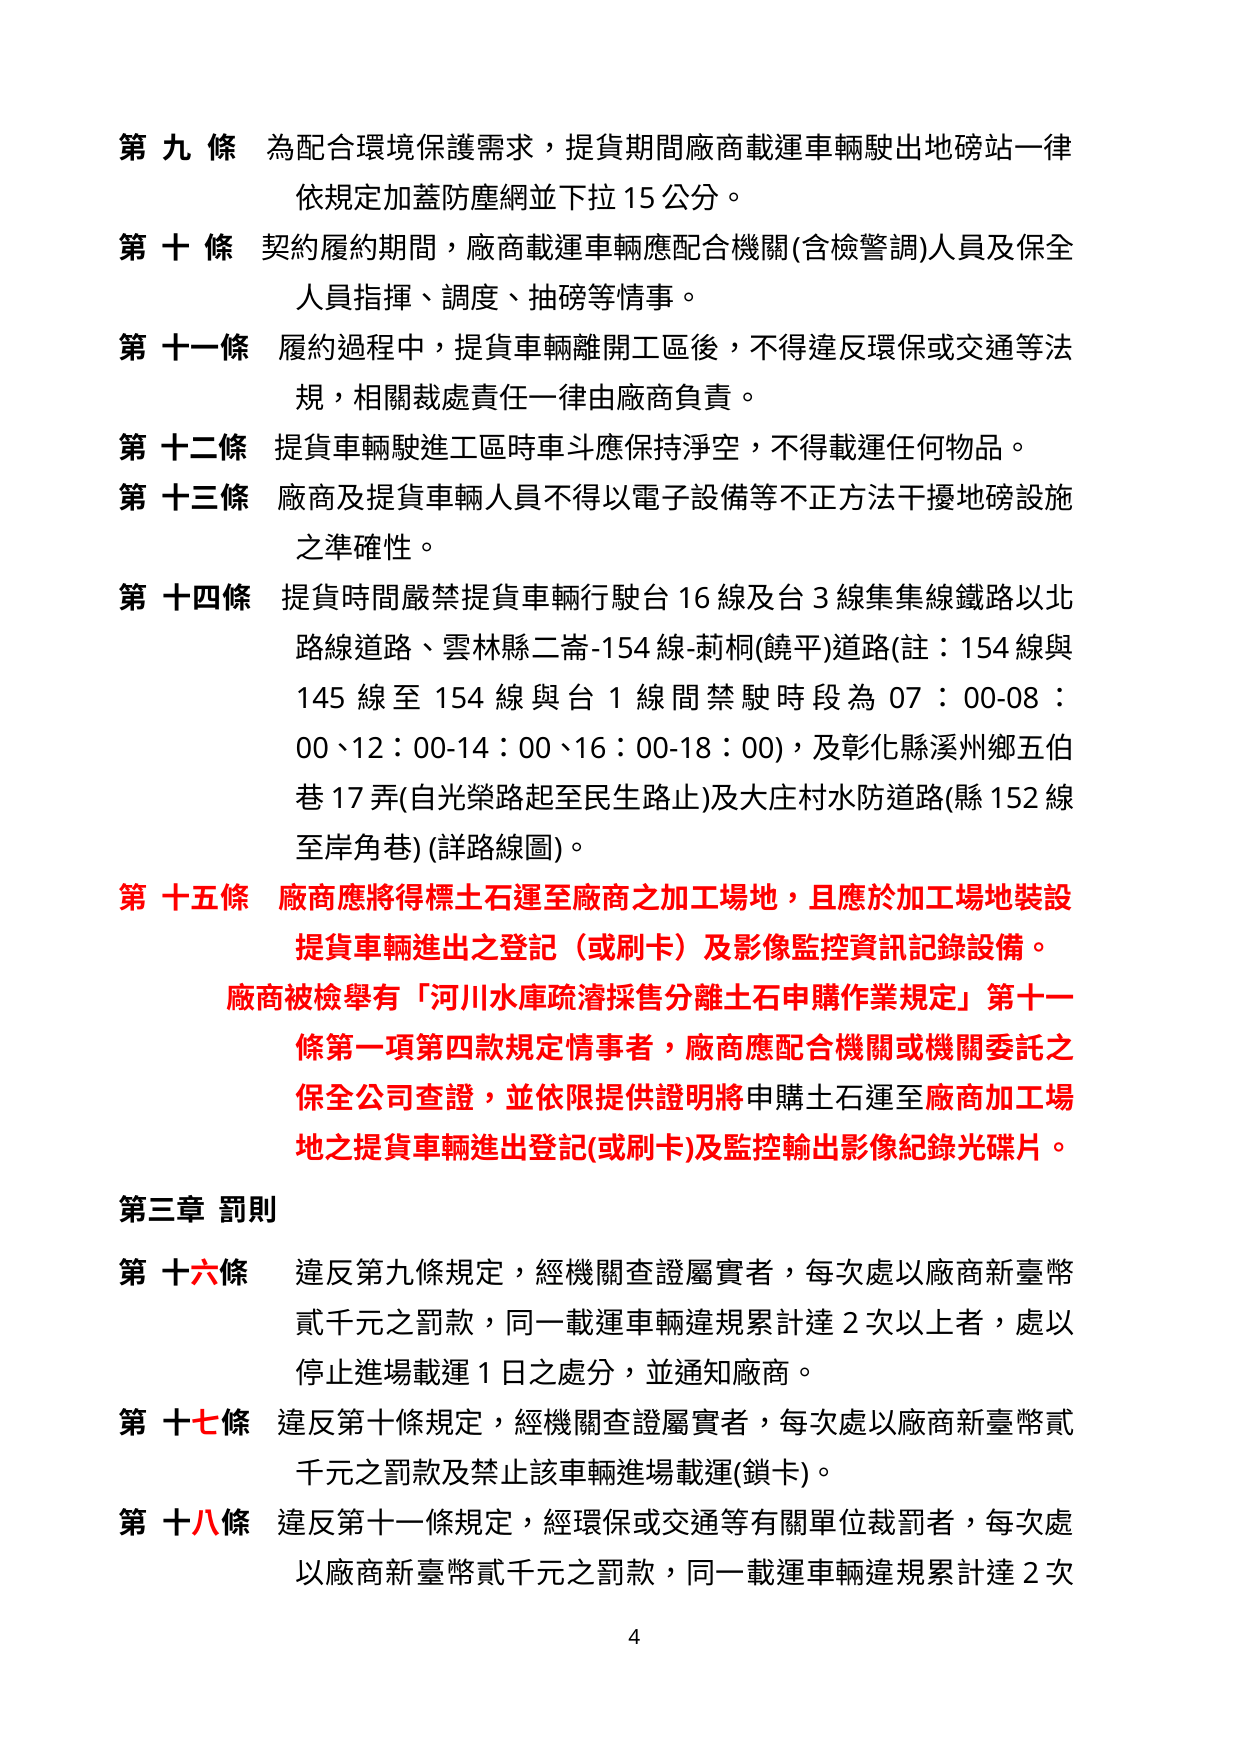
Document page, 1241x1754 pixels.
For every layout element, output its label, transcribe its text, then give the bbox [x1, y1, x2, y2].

text 第 十六條 違反第九條規定，經機關查證屬實者，每次處以廠商新臺幣貳千元之罰款，同一載運車輛違規累計達2次以上者，處以停止進場載運1日之處分，並通知廠商。 [118, 1243, 1075, 1393]
text 第 九 條 為配合環境保護需求，提貨期間廠商載運車輛駛出地磅站一律依規定加蓋防塵網並下拉15公分。 [118, 118, 1075, 218]
text 廠商被檢舉有「河川水庫疏濬採售分離土石申購作業規定」第十一條第一項第四款規定情事者，廠商應配合機關或機關委託之保全公司查證，並依限提供證明將申購土石運至廠商加工場地之提貨車輛進出登記(或刷卡)及監控輸出影像紀錄光碟片。 [118, 968, 1075, 1168]
text 第 十 條 契約履約期間，廠商載運車輛應配合機關(含檢警調)人員及保全人員指揮、調度、抽磅等情事。 [118, 218, 1075, 318]
text 第 十一條 履約過程中，提貨車輛離開工區後，不得違反環保或交通等法規，相關裁處責任一律由廠商負責。 [118, 318, 1075, 418]
text 第 十四條 提貨時間嚴禁提貨車輛行駛台16線及台3線集集線鐵路以北路線道路、雲林縣二崙-154線-莿桐(饒平)道路(註：154線與145線至154線與台1線間禁駛時段為07：00-08：00、12：00-14：00、16：00-18：00)，及彰化縣溪州鄉五伯巷17弄(自光榮路起至民生路止)及大庄村水防道路(縣152線至岸角巷) (詳路線圖)。 [118, 568, 1075, 868]
text 第 十八條 違反第十一條規定，經環保或交通等有關單位裁罰者，每次處以廠商新臺幣貳千元之罰款，同一載運車輛違規累計達2次 [118, 1493, 1075, 1593]
text 第 十五條 廠商應將得標土石運至廠商之加工場地，且應於加工場地裝設提貨車輛進出之登記（或刷卡）及影像監控資訊記錄設備。 [118, 868, 1075, 968]
text 第三章 罰則 [118, 1181, 1075, 1231]
text 第 十三條 廠商及提貨車輛人員不得以電子設備等不正方法干擾地磅設施之準確性。 [118, 468, 1075, 568]
text 第 十二條 提貨車輛駛進工區時車斗應保持淨空，不得載運任何物品。 [118, 418, 1075, 468]
text 第 十七條 違反第十條規定，經機關查證屬實者，每次處以廠商新臺幣貳千元之罰款及禁止該車輛進場載運(鎖卡)。 [118, 1393, 1075, 1493]
